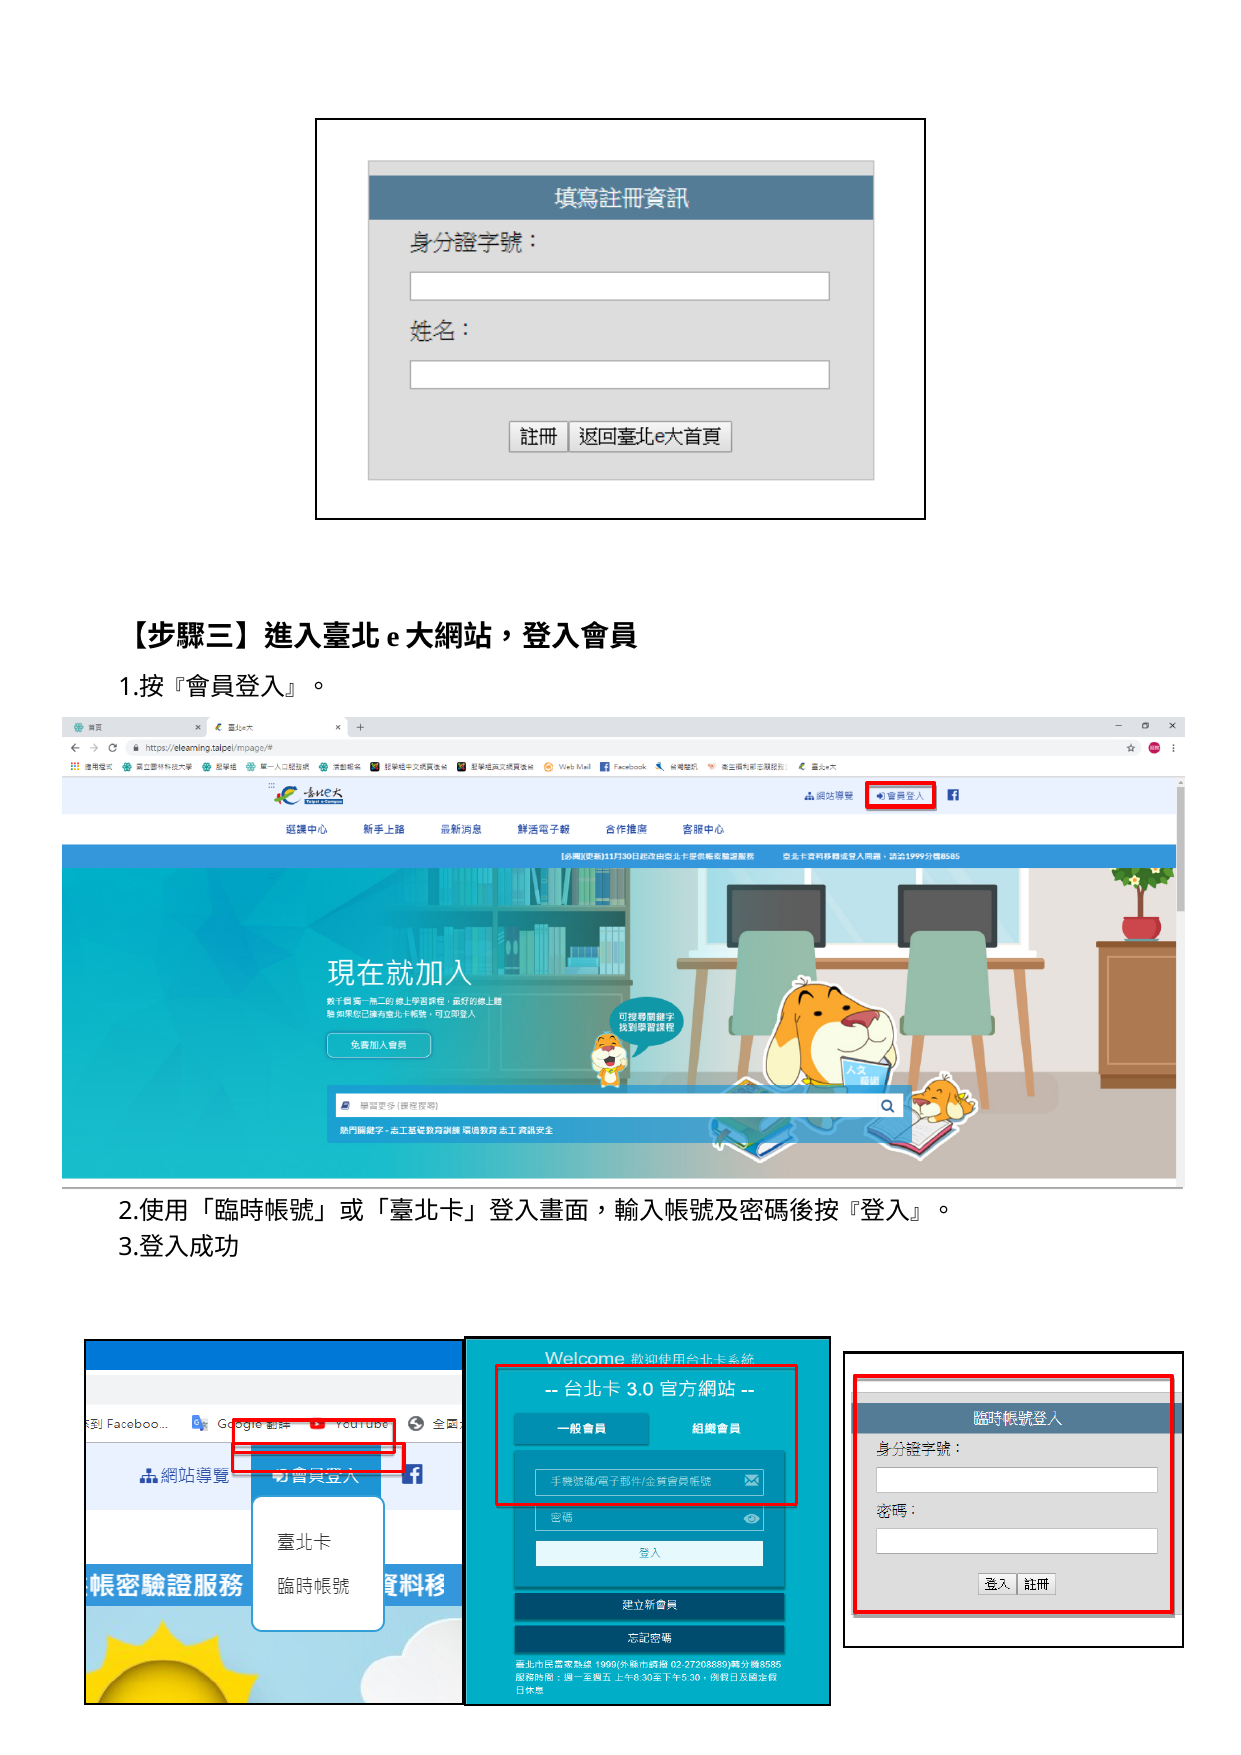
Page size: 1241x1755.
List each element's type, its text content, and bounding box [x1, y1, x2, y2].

text 3.登入成功 [118, 1226, 1122, 1263]
text [118, 703, 1122, 717]
text 1.按『會員登入』。 [118, 667, 1122, 703]
subtitle 【步驟三】進入臺北e大網站，登入會員 [118, 616, 1122, 654]
text 2.使用「臨時帳號」或「臺北卡」登入畫面，輸入帳號及密碼後按『登入』。 [118, 1190, 1122, 1226]
